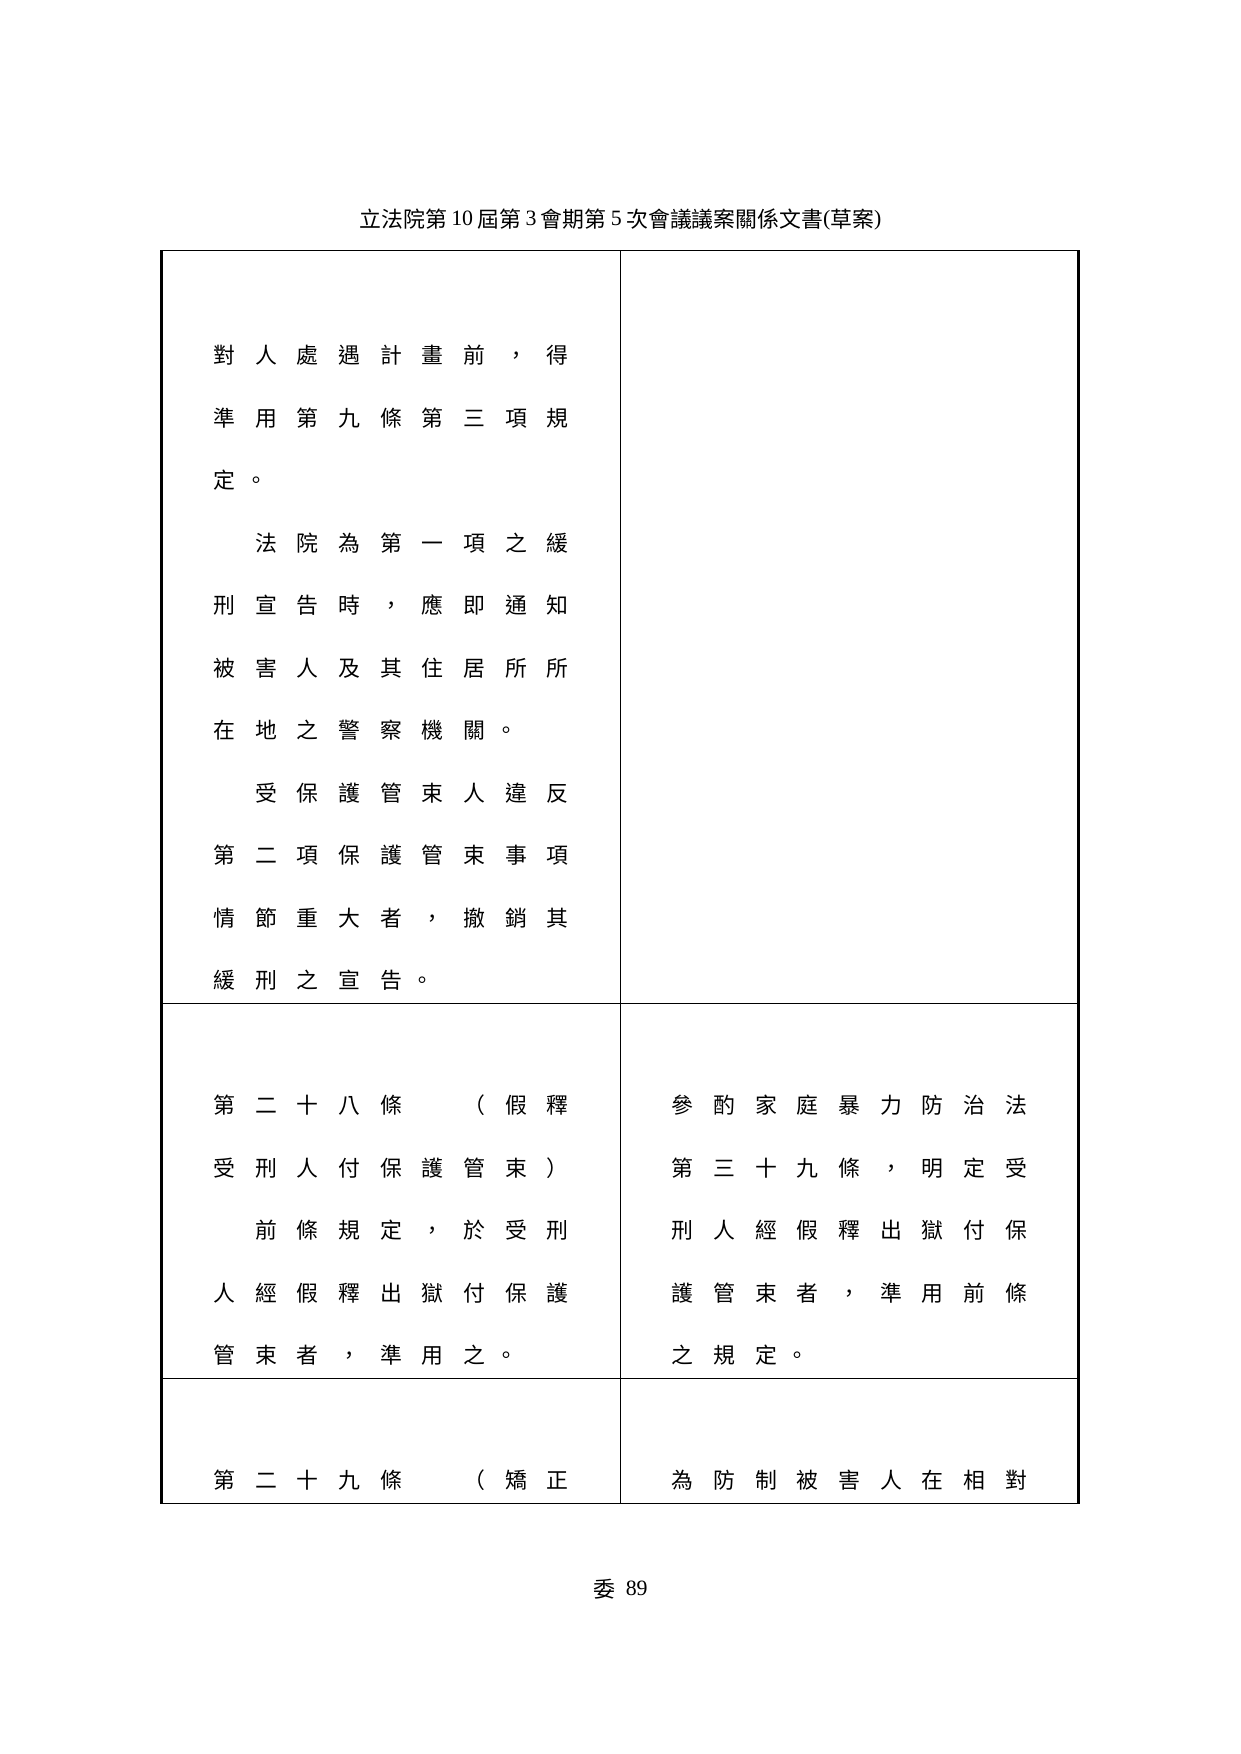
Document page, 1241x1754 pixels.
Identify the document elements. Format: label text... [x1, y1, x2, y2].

table_cell 對人處遇計畫前，得準用第九條第三項規定。 法院為第一項之緩刑宣告時，應即通知被害人及其住居所所在地之警察機關。 受保護管束人違反第二項保護管束事項情節重大者，撤銷其緩刑之宣告。 [163, 251, 620, 1003]
table_cell 第二十八條 （假釋受刑人付保護管束） 前條規定，於受刑人經假釋出獄付保護管束者，準用之。 [163, 1004, 620, 1378]
table_cell 第二十九條 （矯正 [163, 1379, 620, 1503]
table_cell 為防制被害人在相對 [621, 1379, 1077, 1503]
table_cell 參酌家庭暴力防治法第三十九條，明定受刑人經假釋出獄付保護管束者，準用前條之規定。 [621, 1004, 1077, 1378]
table_cell [621, 251, 1077, 1003]
